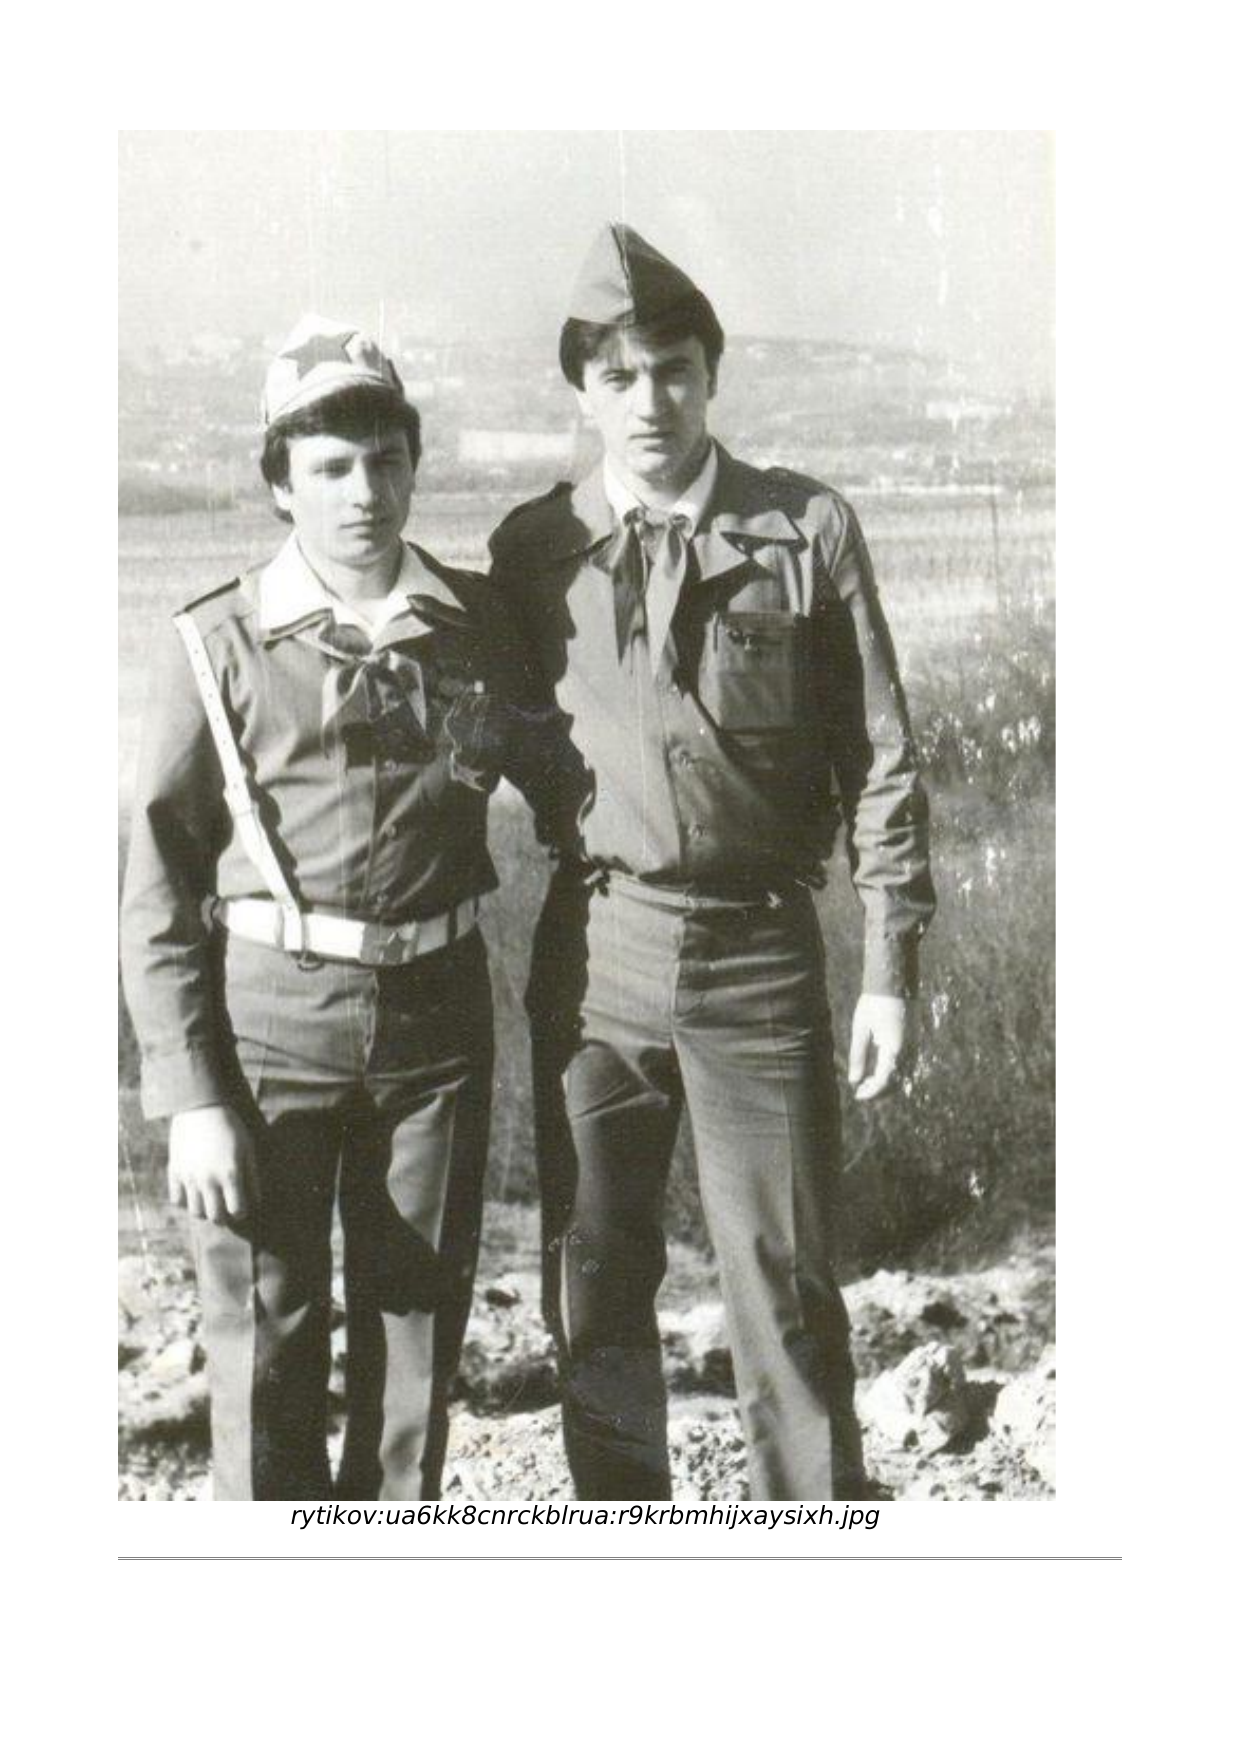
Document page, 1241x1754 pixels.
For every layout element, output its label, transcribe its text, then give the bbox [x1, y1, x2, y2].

picture [118, 130, 1056, 1501]
text rytikov:ua6kk8cnrckblrua:r9krbmhijxaysixh.jpg [118, 1501, 1056, 1530]
